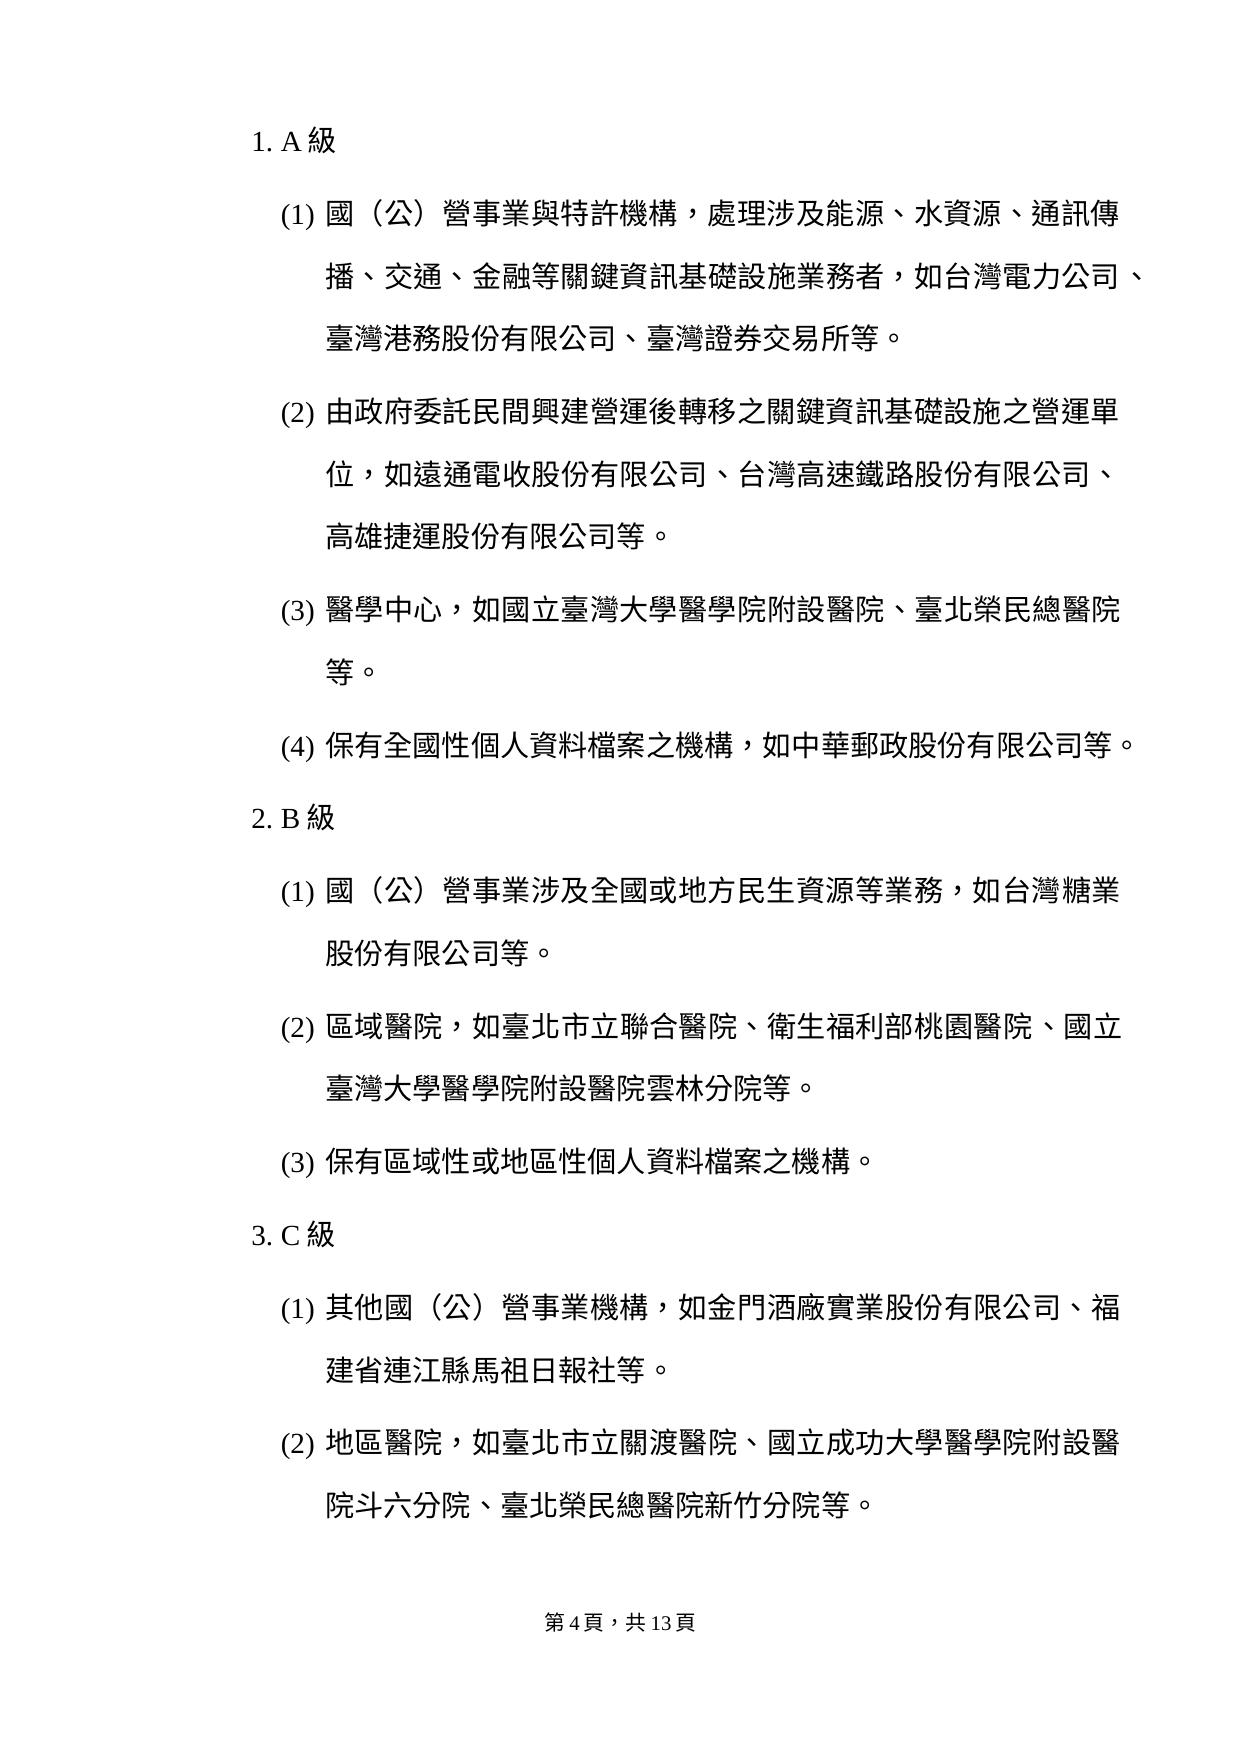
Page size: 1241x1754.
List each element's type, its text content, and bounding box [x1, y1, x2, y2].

list 地區醫院，如臺北市立關渡醫院、國立成功大學醫學院附設醫院斗六分院、臺北榮民總醫院新竹分院等。 [281, 1399, 1122, 1524]
list 國（公）營事業與特許機構，處理涉及能源、水資源、通訊傳播、交通、金融等關鍵資訊基礎設施業務者，如台灣電力公司、臺灣港務股份有限公司、臺灣證券交易所等。 [281, 170, 1122, 358]
list C級 [251, 1191, 1122, 1254]
list A級 [251, 97, 1122, 160]
list 國（公）營事業涉及全國或地方民生資源等業務，如台灣糖業股份有限公司等。 [281, 847, 1122, 972]
list 保有區域性或地區性個人資料檔案之機構。 [281, 1118, 1122, 1181]
list 其他國（公）營事業機構，如金門酒廠實業股份有限公司、福建省連江縣馬祖日報社等。 [281, 1264, 1122, 1389]
list 保有全國性個人資料檔案之機構，如中華郵政股份有限公司等。 [281, 702, 1122, 764]
list 由政府委託民間興建營運後轉移之關鍵資訊基礎設施之營運單位，如遠通電收股份有限公司、台灣高速鐵路股份有限公司、高雄捷運股份有限公司等。 [281, 368, 1122, 556]
list B級 [251, 774, 1122, 837]
list 醫學中心，如國立臺灣大學醫學院附設醫院、臺北榮民總醫院等。 [281, 566, 1122, 691]
list 區域醫院，如臺北市立聯合醫院、衛生福利部桃園醫院、國立臺灣大學醫學院附設醫院雲林分院等。 [281, 983, 1122, 1108]
